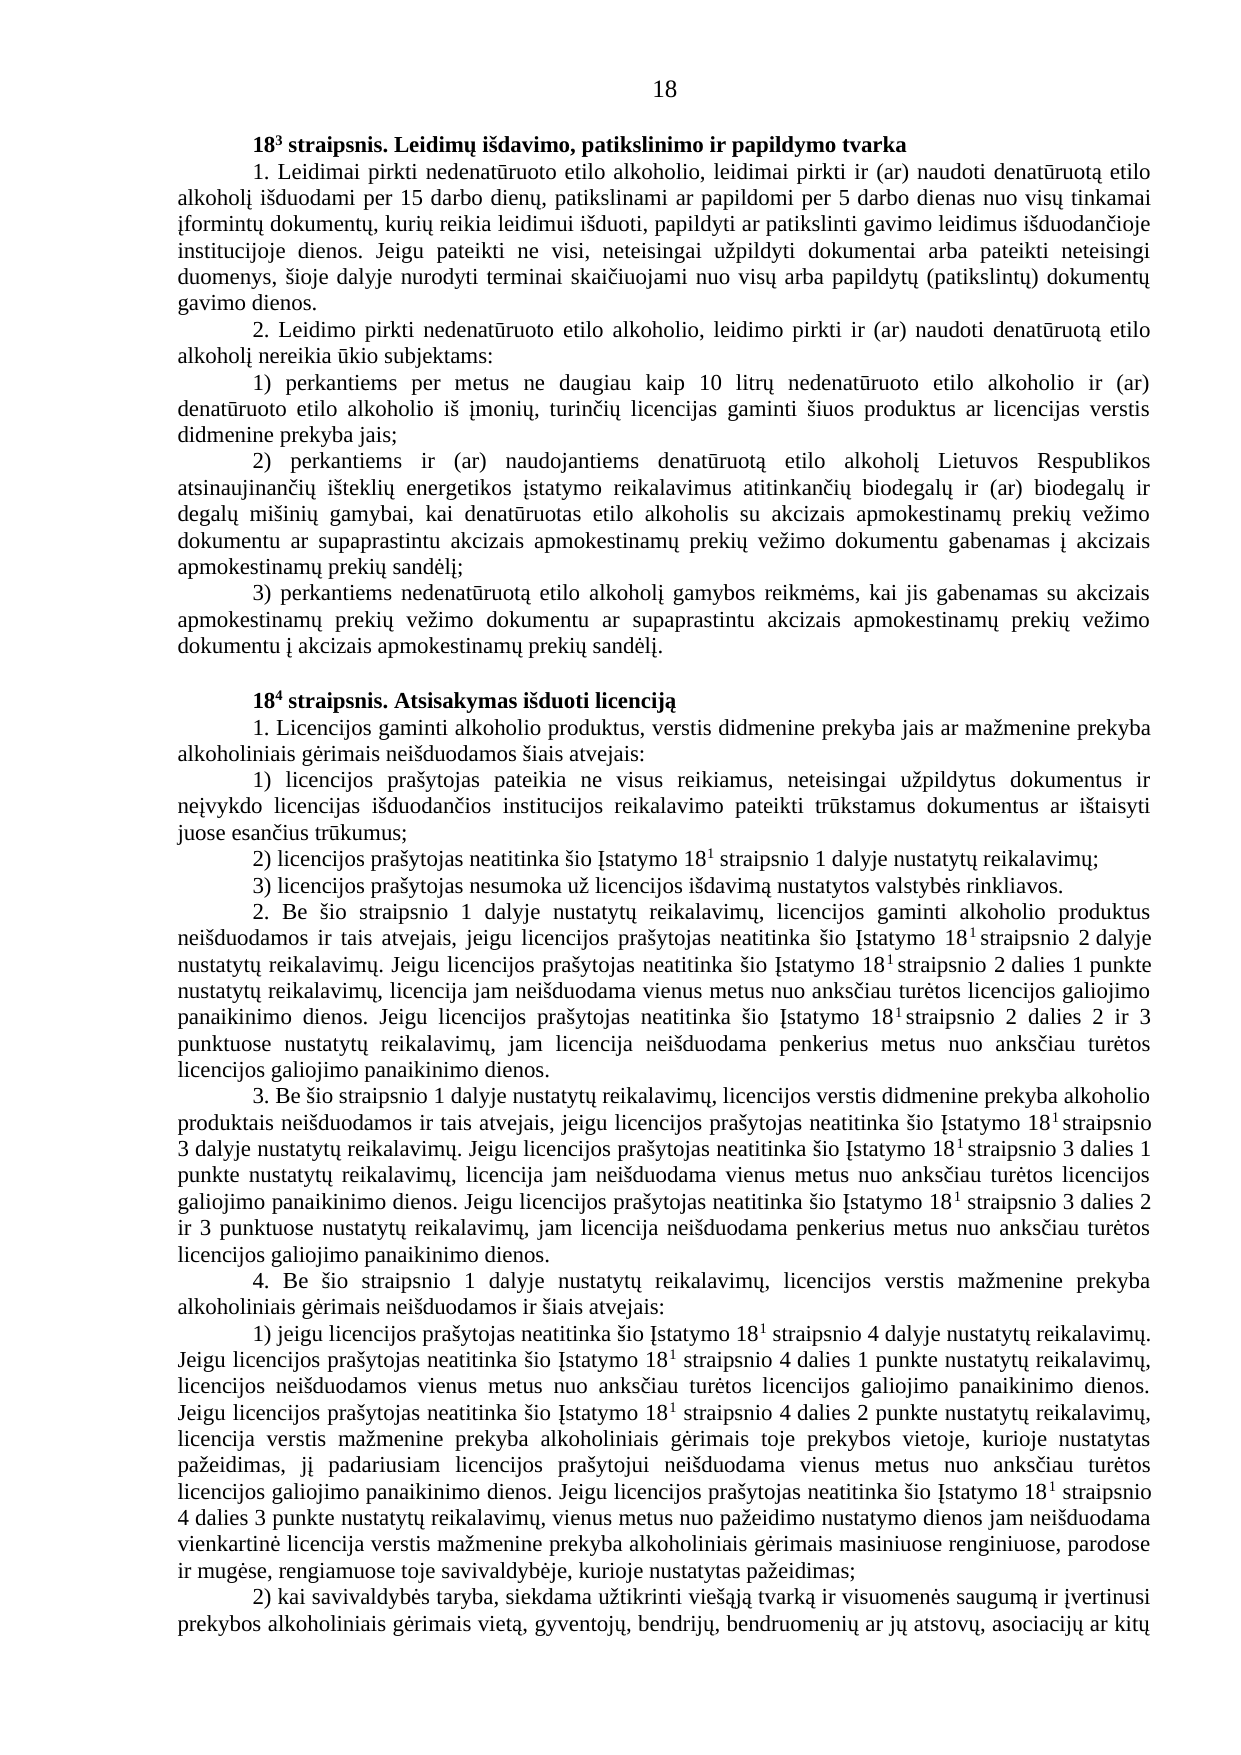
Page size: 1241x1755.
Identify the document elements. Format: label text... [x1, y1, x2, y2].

text 2) kai savivaldybės taryba, siekdama užtikrinti viešąją tvarką ir visuomenės saugumą ir įvertinusi prekybos alkoholiniais gėrimais vietą, gyventojų, bendrijų, bendruomenių ar jų atstovų, asociacijų ar kitų [177, 1583, 1152, 1636]
text 1) jeigu licencijos prašytojas neatitinka šio Įstatymo 181 straipsnio 4 dalyje nustatytų reikalavimų. Jeigu licencijos prašytojas neatitinka šio Įstatymo 181 straipsnio 4 dalies 1 punkte nustatytų reikalavimų, licencijos neišduodamos vienus metus nuo anksčiau turėtos licencijos galiojimo panaikinimo dienos. Jeigu licencijos prašytojas neatitinka šio Įstatymo 181 straipsnio 4 dalies 2 punkte nustatytų reikalavimų, licencija verstis mažmenine prekyba alkoholiniais gėrimais toje prekybos vietoje, kurioje nustatytas pažeidimas, jį padariusiam licencijos prašytojui neišduodama vienus metus nuo anksčiau turėtos licencijos galiojimo panaikinimo dienos. Jeigu licencijos prašytojas neatitinka šio Įstatymo 181 straipsnio 4 dalies 3 punkte nustatytų reikalavimų, vienus metus nuo pažeidimo nustatymo dienos jam neišduodama vienkartinė licencija verstis mažmenine prekyba alkoholiniais gėrimais masiniuose renginiuose, parodose ir mugėse, rengiamuose toje savivaldybėje, kurioje nustatytas pažeidimas; [177, 1320, 1152, 1583]
text 3. Be šio straipsnio 1 dalyje nustatytų reikalavimų, licencijos verstis didmenine prekyba alkoholio produktais neišduodamos ir tais atvejais, jeigu licencijos prašytojas neatitinka šio Įstatymo 181 straipsnio 3 dalyje nustatytų reikalavimų. Jeigu licencijos prašytojas neatitinka šio Įstatymo 181 straipsnio 3 dalies 1 punkte nustatytų reikalavimų, licencija jam neišduodama vienus metus nuo anksčiau turėtos licencijos galiojimo panaikinimo dienos. Jeigu licencijos prašytojas neatitinka šio Įstatymo 181 straipsnio 3 dalies 2 ir 3 punktuose nustatytų reikalavimų, jam licencija neišduodama penkerius metus nuo anksčiau turėtos licencijos galiojimo panaikinimo dienos. [177, 1082, 1152, 1267]
text 184 straipsnis. Atsisakymas išduoti licenciją [177, 687, 1152, 713]
text 1) perkantiems per metus ne daugiau kaip 10 litrų nedenatūruoto etilo alkoholio ir (ar) denatūruoto etilo alkoholio iš įmonių, turinčių licencijas gaminti šiuos produktus ar licencijas verstis didmenine prekyba jais; [177, 368, 1152, 448]
text 2. Leidimo pirkti nedenatūruoto etilo alkoholio, leidimo pirkti ir (ar) naudoti denatūruotą etilo alkoholį nereikia ūkio subjektams: [177, 316, 1152, 368]
text 4. Be šio straipsnio 1 dalyje nustatytų reikalavimų, licencijos verstis mažmenine prekyba alkoholiniais gėrimais neišduodamos ir šiais atvejais: [177, 1267, 1152, 1320]
text 3) perkantiems nedenatūruotą etilo alkoholį gamybos reikmėms, kai jis gabenamas su akcizais apmokestinamų prekių vežimo dokumentu ar supaprastintu akcizais apmokestinamų prekių vežimo dokumentu į akcizais apmokestinamų prekių sandėlį. [177, 579, 1152, 658]
text 1. Leidimai pirkti nedenatūruoto etilo alkoholio, leidimai pirkti ir (ar) naudoti denatūruotą etilo alkoholį išduodami per 15 darbo dienų, patikslinami ar papildomi per 5 darbo dienas nuo visų tinkamai įformintų dokumentų, kurių reikia leidimui išduoti, papildyti ar patikslinti gavimo leidimus išduodančioje institucijoje dienos. Jeigu pateikti ne visi, neteisingai užpildyti dokumentai arba pateikti neteisingi duomenys, šioje dalyje nurodyti terminai skaičiuojami nuo visų arba papildytų (patikslintų) dokumentų gavimo dienos. [177, 158, 1152, 316]
text 1. Licencijos gaminti alkoholio produktus, verstis didmenine prekyba jais ar mažmenine prekyba alkoholiniais gėrimais neišduodamos šiais atvejais: [177, 713, 1152, 766]
text 3) licencijos prašytojas nesumoka už licencijos išdavimą nustatytos valstybės rinkliavos. [177, 872, 1152, 898]
text 1) licencijos prašytojas pateikia ne visus reikiamus, neteisingai užpildytus dokumentus ir neįvykdo licencijas išduodančios institucijos reikalavimo pateikti trūkstamus dokumentus ar ištaisyti juose esančius trūkumus; [177, 766, 1152, 845]
text 183 straipsnis. Leidimų išdavimo, patikslinimo ir papildymo tvarka [177, 131, 1152, 158]
text 2) licencijos prašytojas neatitinka šio Įstatymo 181 straipsnio 1 dalyje nustatytų reikalavimų; [177, 845, 1152, 872]
text 2. Be šio straipsnio 1 dalyje nustatytų reikalavimų, licencijos gaminti alkoholio produktus neišduodamos ir tais atvejais, jeigu licencijos prašytojas neatitinka šio Įstatymo 181 straipsnio 2 dalyje nustatytų reikalavimų. Jeigu licencijos prašytojas neatitinka šio Įstatymo 181 straipsnio 2 dalies 1 punkte nustatytų reikalavimų, licencija jam neišduodama vienus metus nuo anksčiau turėtos licencijos galiojimo panaikinimo dienos. Jeigu licencijos prašytojas neatitinka šio Įstatymo 181 straipsnio 2 dalies 2 ir 3 punktuose nustatytų reikalavimų, jam licencija neišduodama penkerius metus nuo anksčiau turėtos licencijos galiojimo panaikinimo dienos. [177, 898, 1152, 1082]
text 2) perkantiems ir (ar) naudojantiems denatūruotą etilo alkoholį Lietuvos Respublikos atsinaujinančių išteklių energetikos įstatymo reikalavimus atitinkančių biodegalų ir (ar) biodegalų ir degalų mišinių gamybai, kai denatūruotas etilo alkoholis su akcizais apmokestinamų prekių vežimo dokumentu ar supaprastintu akcizais apmokestinamų prekių vežimo dokumentu gabenamas į akcizais apmokestinamų prekių sandėlį; [177, 448, 1152, 579]
